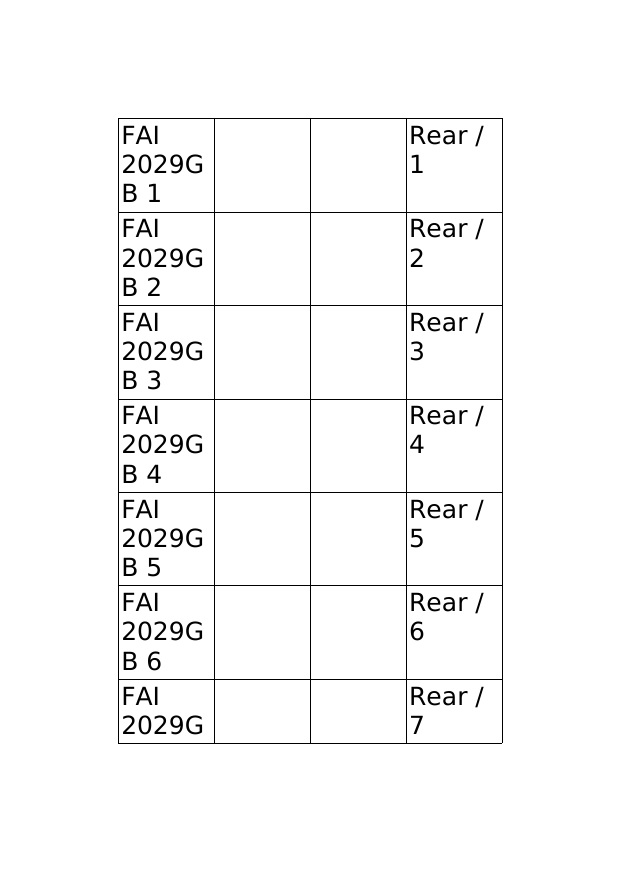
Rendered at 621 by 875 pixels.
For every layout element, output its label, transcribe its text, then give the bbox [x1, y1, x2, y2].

table_cell [311, 680, 406, 743]
table_cell [215, 680, 310, 743]
table_cell FAI 2029GB 5 [119, 493, 214, 585]
table_cell FAI 2029GB 1 [119, 119, 214, 212]
table_cell [311, 213, 406, 305]
table_cell Rear / 4 [407, 400, 502, 492]
table_cell [215, 306, 310, 398]
table_cell Rear / 7 [407, 680, 502, 743]
table_cell Rear / 1 [407, 119, 502, 212]
table_cell Rear / 5 [407, 493, 502, 585]
table_cell [311, 400, 406, 492]
table_cell FAI 2029G [119, 680, 214, 743]
table_cell FAI 2029GB 4 [119, 400, 214, 492]
table_cell [311, 586, 406, 679]
table_cell FAI 2029GB 3 [119, 306, 214, 398]
table_cell [311, 306, 406, 398]
table_cell FAI 2029GB 6 [119, 586, 214, 679]
table_cell FAI 2029GB 2 [119, 213, 214, 305]
table_cell [311, 119, 406, 212]
table_cell Rear / 3 [407, 306, 502, 398]
table_cell [215, 400, 310, 492]
table_cell [215, 119, 310, 212]
table_cell [311, 493, 406, 585]
table_cell [215, 586, 310, 679]
table_cell [215, 213, 310, 305]
table_cell Rear / 6 [407, 586, 502, 679]
table_cell Rear / 2 [407, 213, 502, 305]
table_cell [215, 493, 310, 585]
